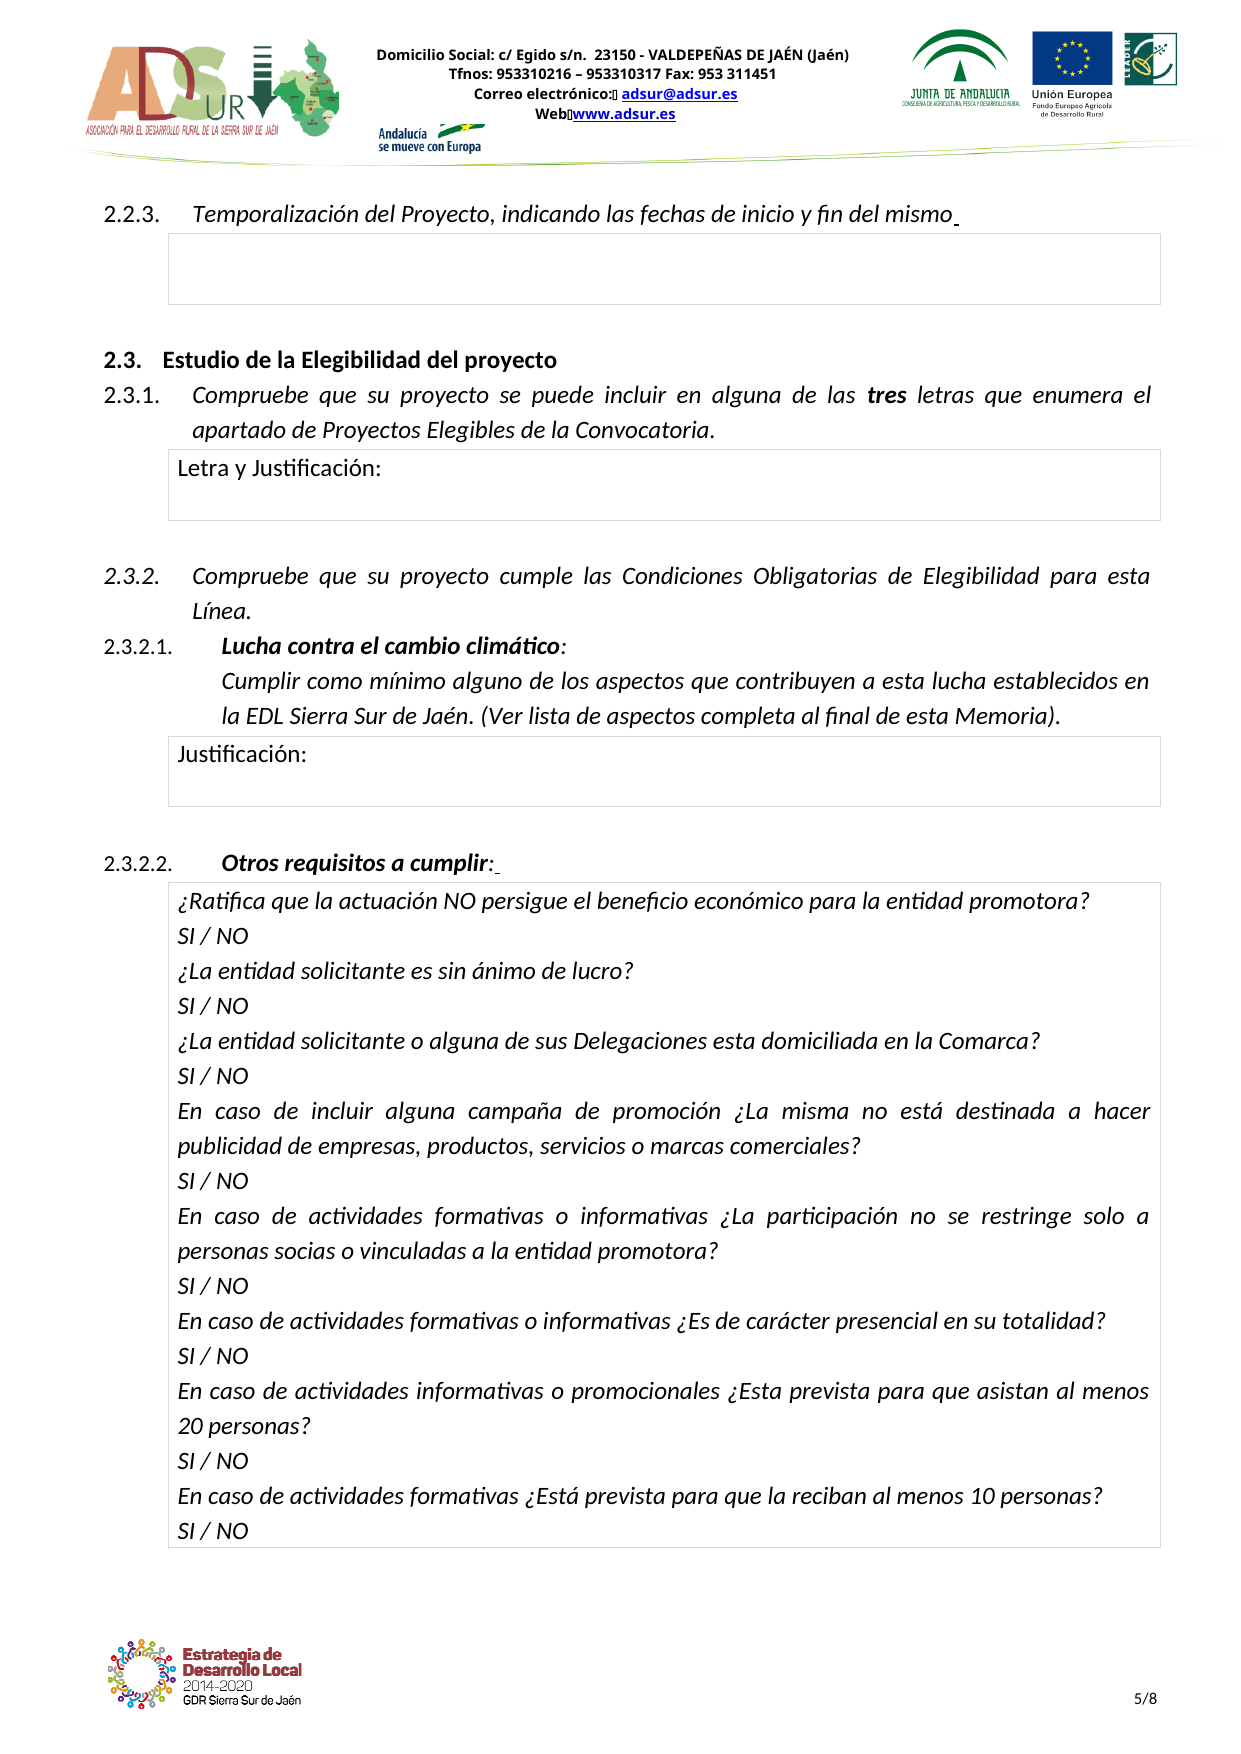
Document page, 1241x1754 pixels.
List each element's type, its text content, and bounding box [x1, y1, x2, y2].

list Compruebe que su proyecto se puede incluir en alguna de las tres letras que enumera el apartado de Proyectos Elegibles de la Convocatoria. [103, 379, 1152, 445]
list ¿La entidad solicitante o alguna de sus Delegaciones esta domiciliada en la Comarca? [169, 1022, 1160, 1055]
picture [1027, 27, 1180, 119]
list Justificación: [169, 737, 1160, 769]
list Otros requisitos a cumplir: [103, 847, 1152, 877]
list Lucha contra el cambio climático: [103, 631, 1152, 661]
picture [57, 39, 1240, 192]
list SI / NO [169, 917, 1160, 950]
list Cumplir como mínimo alguno de los aspectos que contribuyen a esta lucha establecidos en la EDL Sierra Sur de Jaén. (Ver lista de aspectos completa al final de esta Memoria). [221, 666, 1152, 731]
list En caso de actividades informativas o promocionales ¿Esta prevista para que asistan al menos 20 personas? [169, 1372, 1160, 1440]
list Compruebe que su proyecto cumple las Condiciones Obligatorias de Elegibilidad para esta Línea. [103, 561, 1152, 626]
picture [899, 27, 1022, 112]
list SI / NO [169, 1267, 1160, 1300]
list ¿La entidad solicitante es sin ánimo de lucro? [169, 952, 1160, 985]
list SI / NO [169, 987, 1160, 1020]
list En caso de actividades formativas o informativas ¿Es de carácter presencial en su totalidad? [169, 1302, 1160, 1335]
list En caso de incluir alguna campaña de promoción ¿La misma no está destinada a hacer publicidad de empresas, productos, servicios o marcas comerciales? [169, 1092, 1160, 1160]
list En caso de actividades formativas ¿Está prevista para que la reciban al menos 10 personas? [169, 1477, 1160, 1510]
list En caso de actividades formativas o informativas ¿La participación no se restringe solo a personas socias o vinculadas a la entidad promotora? [169, 1197, 1160, 1265]
list Letra y Justificación: [169, 450, 1160, 483]
list ¿Ratifica que la actuación NO persigue el beneficio económico para la entidad promotora? [169, 883, 1160, 915]
list SI / NO [169, 1057, 1160, 1090]
list Temporalización del Proyecto, indicando las fechas de inicio y fin del mismo [103, 177, 1152, 228]
list SI / NO [169, 1337, 1160, 1370]
subtitle Estudio de la Elegibilidad del proyecto [103, 344, 1152, 375]
list SI / NO [169, 1442, 1160, 1475]
list SI / NO [169, 1512, 1160, 1547]
list SI / NO [169, 1162, 1160, 1195]
picture [107, 1639, 302, 1709]
